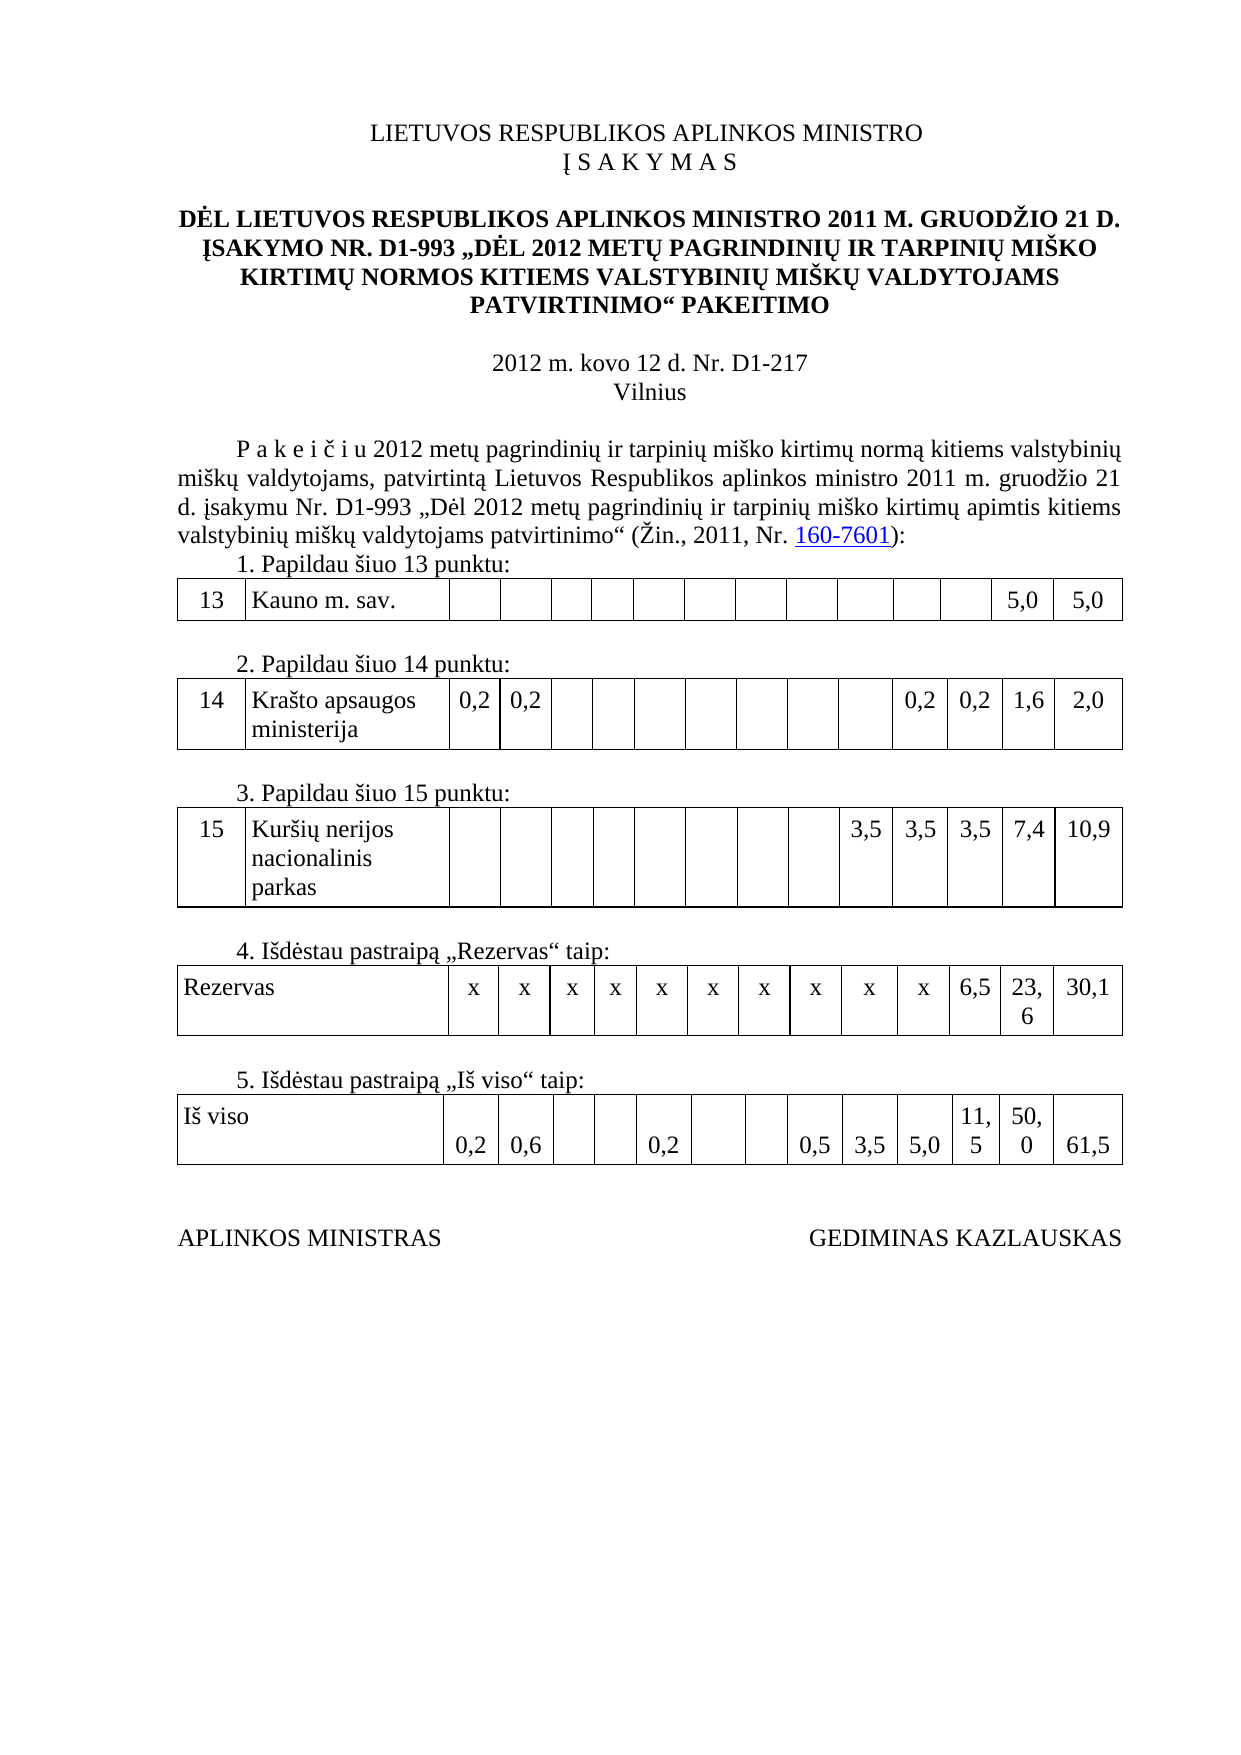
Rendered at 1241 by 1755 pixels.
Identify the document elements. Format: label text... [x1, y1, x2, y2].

table_header [746, 1095, 787, 1164]
text 3. Papildau šiuo 15 punktu: [177, 778, 1122, 807]
table_header 14 [178, 679, 245, 749]
table_header [635, 808, 685, 906]
table_header 5,0 [1054, 579, 1122, 620]
table_header 0,2 [444, 1095, 498, 1164]
table_header x [595, 966, 636, 1035]
table_header [501, 808, 551, 906]
text 2012 m. kovo 12 d. Nr. D1-217 [177, 348, 1122, 377]
table_header [787, 579, 837, 620]
table_header 0,2 [450, 679, 499, 749]
table_header x [842, 966, 897, 1035]
text 4. Išdėstau pastraipą „Rezervas“ taip: [177, 936, 1122, 965]
table_header Krašto apsaugos ministerija [246, 679, 449, 749]
table_header 11,5 [953, 1095, 999, 1164]
table_header [552, 808, 593, 906]
table_header [685, 579, 735, 620]
table_header 0,2 [637, 1095, 691, 1164]
table_header [594, 808, 634, 906]
table_header 0,6 [499, 1095, 553, 1164]
table_header 61,5 [1054, 1095, 1122, 1164]
table_header [894, 579, 940, 620]
table_header x [551, 966, 594, 1035]
table_header 15 [178, 808, 245, 906]
table_header 0,2 [893, 679, 947, 749]
table_header [593, 679, 634, 749]
table_header [692, 1095, 745, 1164]
table_header [450, 808, 500, 906]
table_header 3,5 [843, 1095, 897, 1164]
table_header 23,6 [1001, 966, 1053, 1035]
table_header 6,5 [950, 966, 1000, 1035]
table_header [941, 579, 991, 620]
table_header [789, 808, 839, 906]
table_header x [637, 966, 687, 1035]
table_header x [688, 966, 738, 1035]
table_header 5,0 [898, 1095, 952, 1164]
table_header 5,0 [992, 579, 1053, 620]
table_header [838, 579, 893, 620]
table_header 3,5 [893, 808, 947, 906]
table_header [686, 679, 736, 749]
text Vilnius [177, 377, 1122, 406]
text 2. Papildau šiuo 14 punktu: [177, 649, 1122, 678]
table_header [686, 808, 737, 906]
table_header [592, 579, 633, 620]
table_header [737, 679, 787, 749]
table_header [552, 679, 592, 749]
table_header [634, 579, 684, 620]
table_header Iš viso [178, 1095, 443, 1164]
table_header [635, 679, 685, 749]
text Dėl Lietuvos Respublikos aplinkos ministro 2011 m. gruodžio 21 d. įsakymo Nr. D1-993 „DĖL 2012 metų pagrindinių ir tarpinių miško kirtimų NORMOS kitiems valstybinių miškų valdytojams patvirtinimo“ pakeitimo [177, 204, 1122, 319]
table_header Rezervas [178, 966, 448, 1035]
table_header 3,5 [948, 808, 1002, 906]
text 1. Papildau šiuo 13 punktu: [177, 549, 1122, 578]
table_header Kauno m. sav. [246, 579, 449, 620]
table_header 7,4 [1003, 808, 1054, 906]
table_header x [791, 966, 841, 1035]
table_header 30,1 [1054, 966, 1122, 1035]
table_header 0,2 [501, 679, 551, 749]
table_header x [449, 966, 498, 1035]
table_header [595, 1095, 636, 1164]
text 5. Išdėstau pastraipą „Iš viso“ taip: [177, 1065, 1122, 1094]
text P a k e i č i u 2012 metų pagrindinių ir tarpinių miško kirtimų normą kitiems valstybinių miškų valdytojams, patvirtintą Lietuvos Respublikos aplinkos ministro 2011 m. gruodžio 21 d. įsakymu Nr. D1-993 „Dėl 2012 metų pagrindinių ir tarpinių miško kirtimų apimtis kitiems valstybinių miškų valdytojams patvirtinimo“ (Žin., 2011, Nr. 160-7601): [177, 434, 1122, 549]
table_header [738, 808, 788, 906]
table_header 1,6 [1003, 679, 1054, 749]
table_header 0,2 [948, 679, 1002, 749]
table_header [552, 579, 591, 620]
table_header Kuršių nerijos nacionalinis parkas [246, 808, 449, 906]
table_header 13 [178, 579, 245, 620]
table_header [450, 579, 500, 620]
table_header [839, 679, 892, 749]
table_header 50,0 [1000, 1095, 1053, 1164]
table_header [501, 579, 551, 620]
text LIETUVOS RESPUBLIKOS APLINKOS MINISTRO [177, 118, 1122, 147]
table_header 10,9 [1056, 808, 1122, 906]
table_header 3,5 [840, 808, 892, 906]
table_header 0,5 [788, 1095, 842, 1164]
table_header [736, 579, 786, 620]
table_header [788, 679, 838, 749]
table_header x [499, 966, 549, 1035]
table_header [554, 1095, 594, 1164]
table_header x [739, 966, 789, 1035]
text Į S A K Y M A S [177, 147, 1122, 176]
table_header 2,0 [1055, 679, 1122, 749]
table_header x [898, 966, 949, 1035]
text Aplinkos ministras Gediminas Kazlauskas [177, 1223, 1122, 1252]
